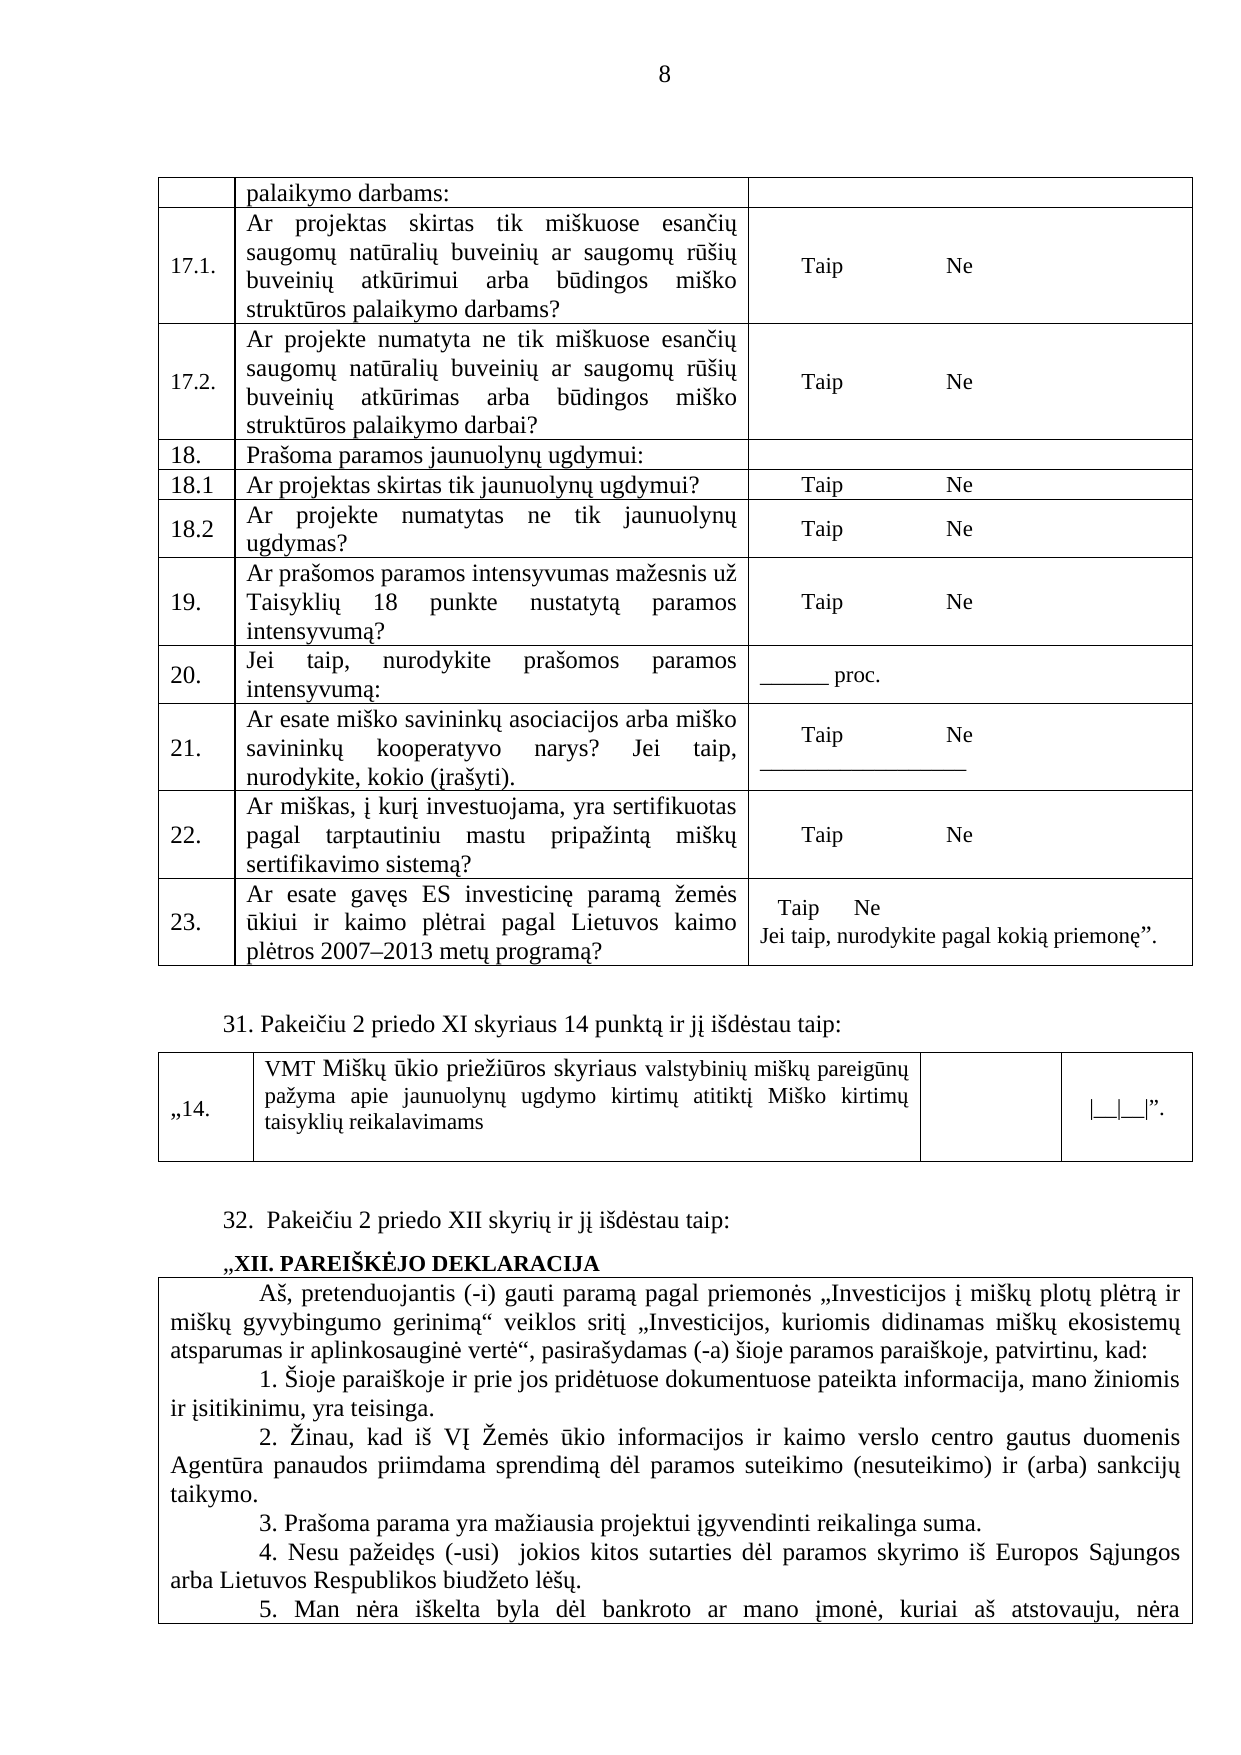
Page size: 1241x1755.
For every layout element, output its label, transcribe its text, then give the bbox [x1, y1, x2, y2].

table_cell Ar projekte numatyta ne tik miškuose esančių saugomų natūralių buveinių ar saugomų rūšių buveinių atkūrimas arba būdingos miško struktūros palaikymo darbai? [236, 324, 748, 439]
table_cell Taip Ne Jei taip, nurodykite pagal kokią priemonę”. [749, 879, 1192, 965]
table_cell Ar esate miško savininkų asociacijos arba miško savininkų kooperatyvo narys? Jei taip, nurodykite, kokio (įrašyti). [236, 704, 748, 790]
table_cell 19. [159, 558, 234, 644]
table_cell Taip Ne [749, 558, 1192, 644]
table_cell 17.1. [159, 208, 234, 323]
table_cell Taip Ne [749, 324, 1192, 439]
table_cell [749, 178, 1192, 207]
table_cell Jei taip, nurodykite prašomos paramos intensyvumą: [236, 646, 748, 703]
table_cell Taip Ne [749, 208, 1192, 323]
table_cell 22. [159, 791, 234, 878]
table_cell 18. [159, 440, 234, 469]
table_header „14. [159, 1053, 253, 1161]
table_cell 23. [159, 879, 234, 965]
table_cell ______ proc. [749, 646, 1192, 703]
table_cell Ar miškas, į kurį investuojama, yra sertifikuotas pagal tarptautiniu mastu pripažintą miškų sertifikavimo sistemą? [236, 791, 748, 878]
table_cell 20. [159, 646, 234, 703]
table_cell Taip Ne [749, 791, 1192, 878]
table_cell Ar prašomos paramos intensyvumas mažesnis už Taisyklių 18 punkte nustatytą paramos intensyvumą? [236, 558, 748, 644]
table_cell Ar projektas skirtas tik miškuose esančių saugomų natūralių buveinių ar saugomų rūšių buveinių atkūrimui arba būdingos miško struktūros palaikymo darbams? [236, 208, 748, 323]
table_cell palaikymo darbams: [236, 178, 748, 207]
table_header VMT Miškų ūkio priežiūros skyriaus valstybinių miškų pareigūnų pažyma apie jaunuolynų ugdymo kirtimų atitiktį Miško kirtimų taisyklių reikalavimams [254, 1053, 920, 1161]
table_cell Taip Ne [749, 470, 1192, 499]
table_cell [749, 440, 1192, 469]
text 32. Pakeičiu 2 priedo XII skyrių ir jį išdėstau taip: [223, 1205, 1181, 1234]
table_cell Taip Ne [749, 500, 1192, 557]
table_header |__|__|”. [1062, 1053, 1192, 1161]
table_cell 21. [159, 704, 234, 790]
table_cell Ar projektas skirtas tik jaunuolynų ugdymui? [236, 470, 748, 499]
table_cell [159, 178, 234, 207]
table_cell Prašoma paramos jaunuolynų ugdymui: [236, 440, 748, 469]
table_cell Ar esate gavęs ES investicinę paramą žemės ūkiui ir kaimo plėtrai pagal Lietuvos kaimo plėtros 2007–2013 metų programą? [236, 879, 748, 965]
table_header [921, 1053, 1061, 1161]
table_cell 17.2. [159, 324, 234, 439]
table_cell Ar projekte numatytas ne tik jaunuolynų ugdymas? [236, 500, 748, 557]
text „XII. PAREIŠKĖJO DEKLARACIJA [223, 1248, 1181, 1277]
table_cell Taip Ne __________________ [749, 704, 1192, 790]
table_cell 18.2 [159, 500, 234, 557]
table_cell 18.1 [159, 470, 234, 499]
text 31. Pakeičiu 2 priedo XI skyriaus 14 punktą ir jį išdėstau taip: [223, 1009, 1181, 1038]
